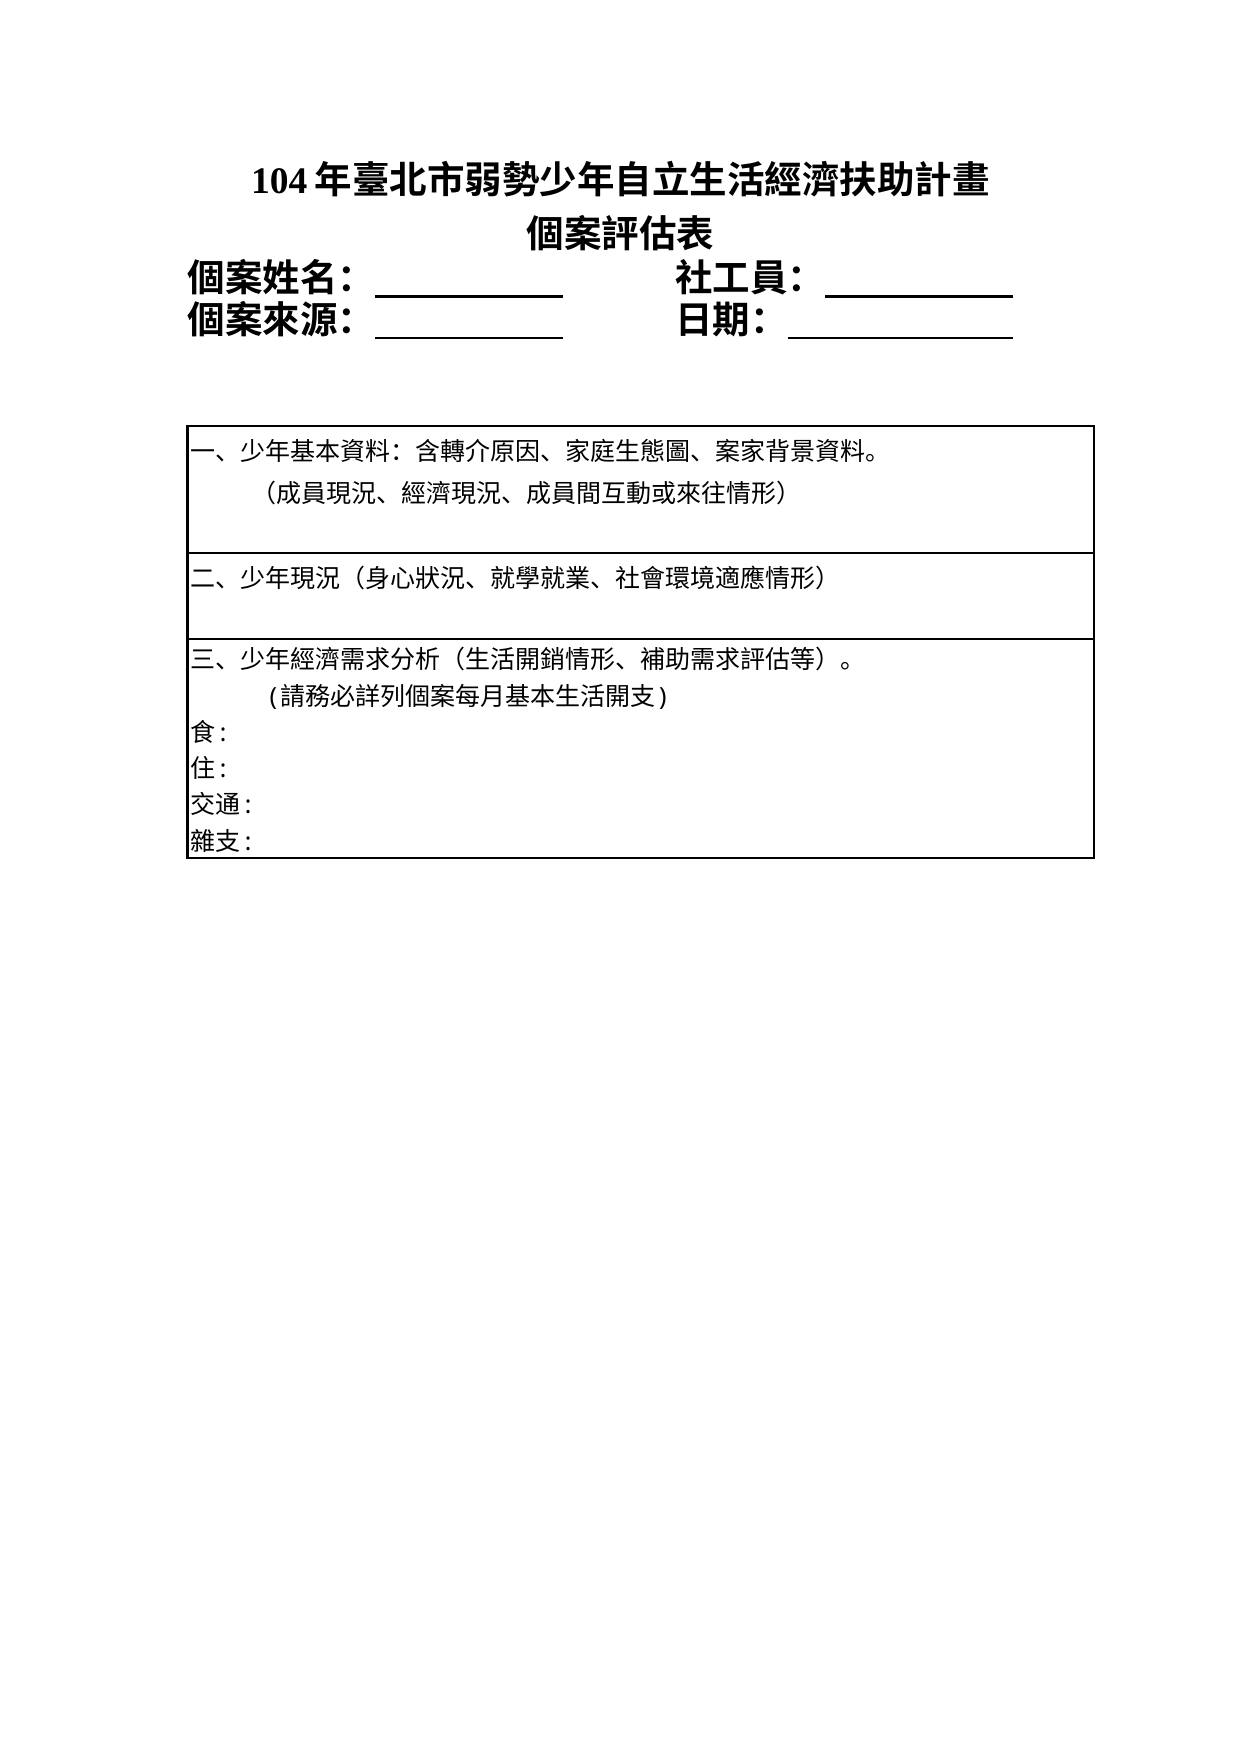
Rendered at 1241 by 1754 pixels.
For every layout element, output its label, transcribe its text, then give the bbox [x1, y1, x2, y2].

table_header 一、少年基本資料：含轉介原因、家庭生態圖、案家背景資料。 （成員現況、經濟現況、成員間互動或來往情形） [189, 427, 1093, 552]
text 個案姓名： 社工員： [187, 258, 1053, 300]
table_cell 三、少年經濟需求分析（生活開銷情形、補助需求評估等）。 (請務必詳列個案每月基本生活開支) 食: 住: 交通: 雜支: [189, 640, 1093, 857]
text 104年臺北市弱勢少年自立生活經濟扶助計畫 [187, 150, 1053, 204]
text 個案來源： 日期： [187, 300, 1053, 342]
table_cell 二、少年現況（身心狀況、就學就業、社會環境適應情形） [189, 554, 1093, 638]
text 個案評估表 [187, 204, 1053, 258]
